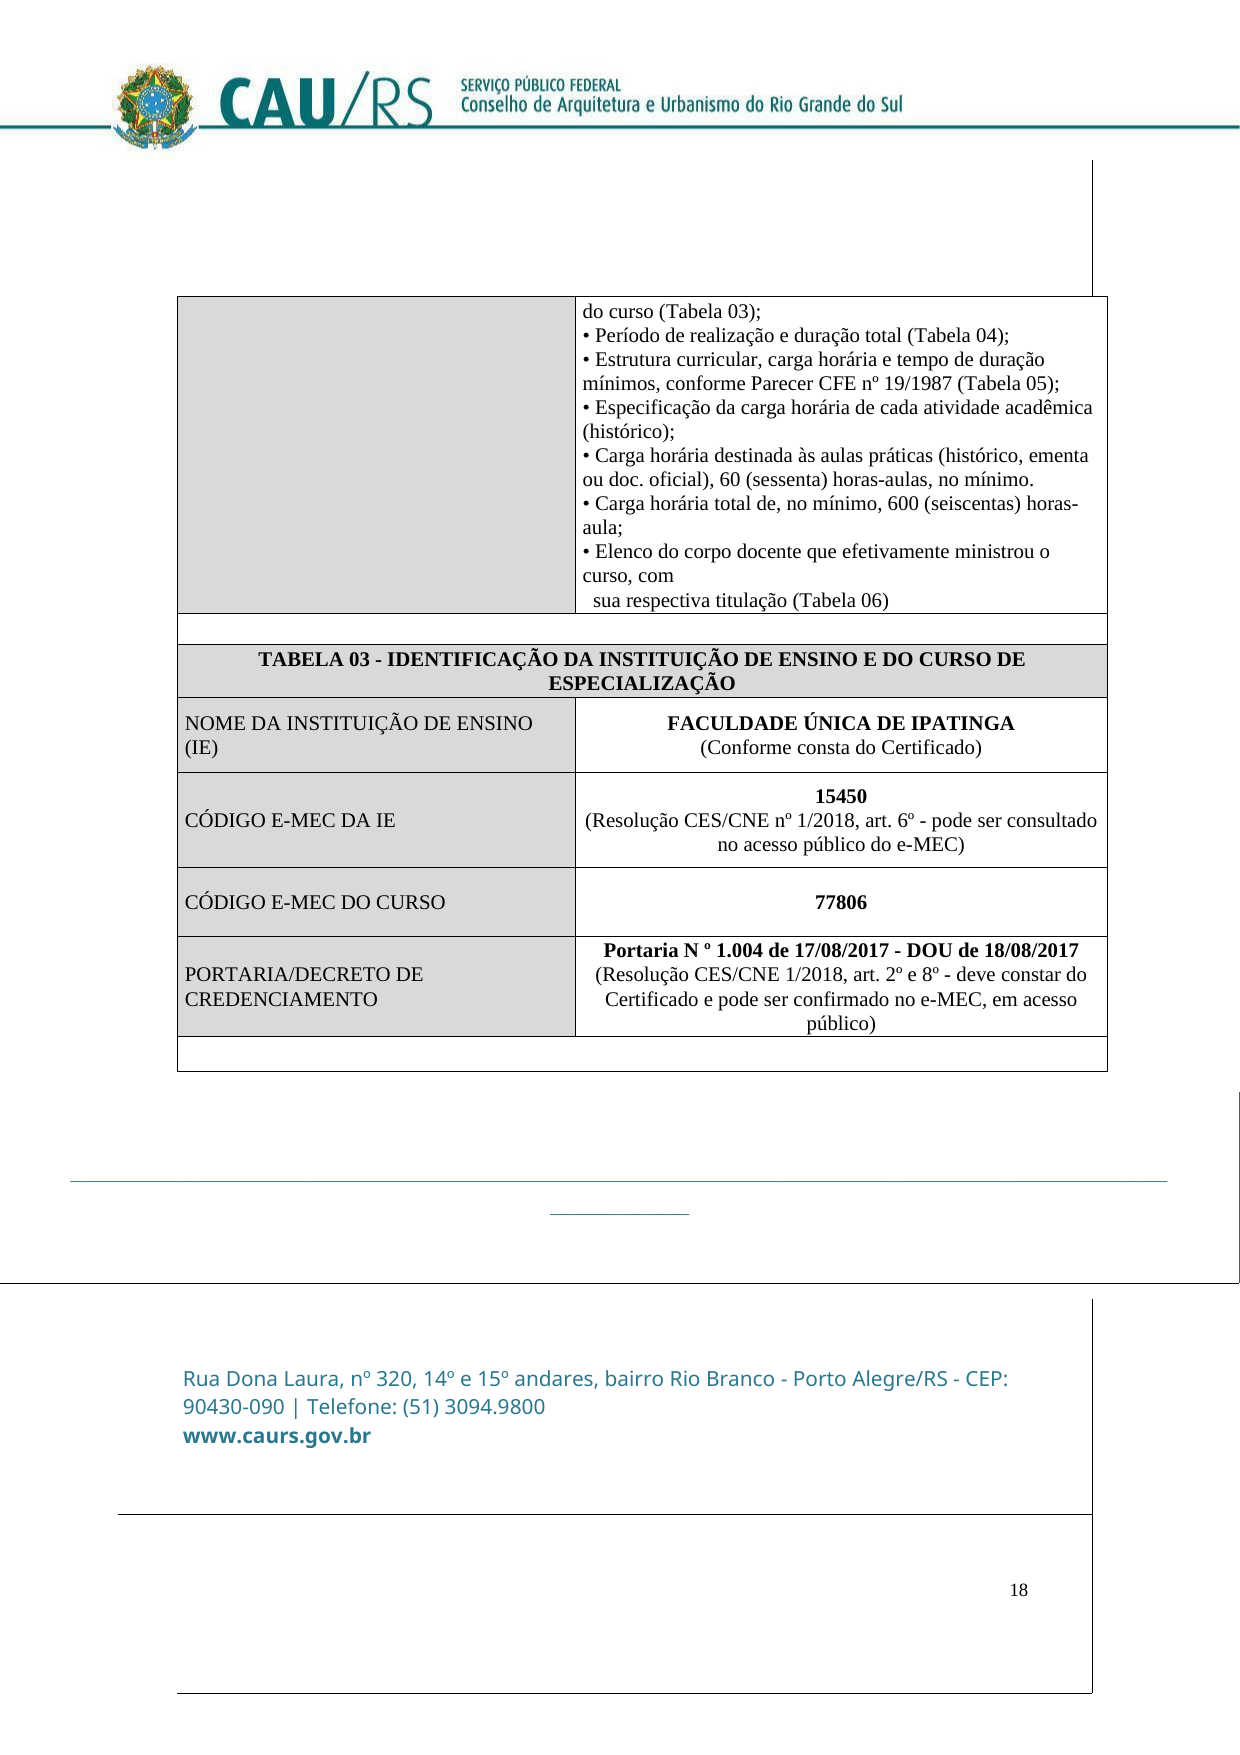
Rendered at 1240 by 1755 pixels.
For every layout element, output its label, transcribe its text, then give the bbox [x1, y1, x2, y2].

table_cell [1108, 1036, 1240, 1071]
table_cell [1108, 296, 1240, 613]
table_cell NOME DA INSTITUIÇÃO DE ENSINO (IE) [178, 698, 575, 772]
table_cell Portaria N º 1.004 de 17/08/2017 - DOU de 18/08/2017 (Resolução CES/CNE 1/2018, art. 2º e 8º - deve constar do Certificado e pode ser confirmado no e-MEC, em acesso público) [576, 937, 1107, 1036]
table_cell 77806 [576, 868, 1107, 936]
table_cell CÓDIGO E-MEC DO CURSO [178, 868, 575, 936]
table_cell [1108, 644, 1240, 697]
table_cell TABELA 03 - IDENTIFICAÇÃO DA INSTITUIÇÃO DE ENSINO E DO CURSO DE ESPECIALIZAÇÃO [178, 645, 1107, 697]
table_cell [1108, 613, 1240, 644]
table_cell [178, 1037, 1107, 1071]
table_cell [1108, 867, 1240, 936]
table_cell do curso (Tabela 03); • Período de realização e duração total (Tabela 04); • Estrutura curricular, carga horária e tempo de duração mínimos, conforme Parecer CFE nº 19/1987 (Tabela 05); • Especificação da carga horária de cada atividade acadêmica (histórico); • Carga horária destinada às aulas práticas (histórico, ementa ou doc. oficial), 60 (sessenta) horas-aulas, no mínimo. • Carga horária total de, no mínimo, 600 (seiscentas) horas-aula; • Elenco do corpo docente que efetivamente ministrou o curso, com sua respectiva titulação (Tabela 06) [576, 297, 1107, 613]
table_cell [178, 614, 1107, 644]
table_cell [1108, 936, 1240, 1036]
table_cell [1108, 772, 1240, 867]
table_cell [1108, 697, 1240, 772]
table_cell CÓDIGO E-MEC DA IE [178, 773, 575, 867]
table_cell FACULDADE ÚNICA DE IPATINGA (Conforme consta do Certificado) [576, 698, 1107, 772]
table_cell 15450 (Resolução CES/CNE nº 1/2018, art. 6º - pode ser consultado no acesso público do e-MEC) [576, 773, 1107, 867]
table_cell [178, 297, 575, 613]
table_cell PORTARIA/DECRETO DE CREDENCIAMENTO [178, 937, 575, 1036]
